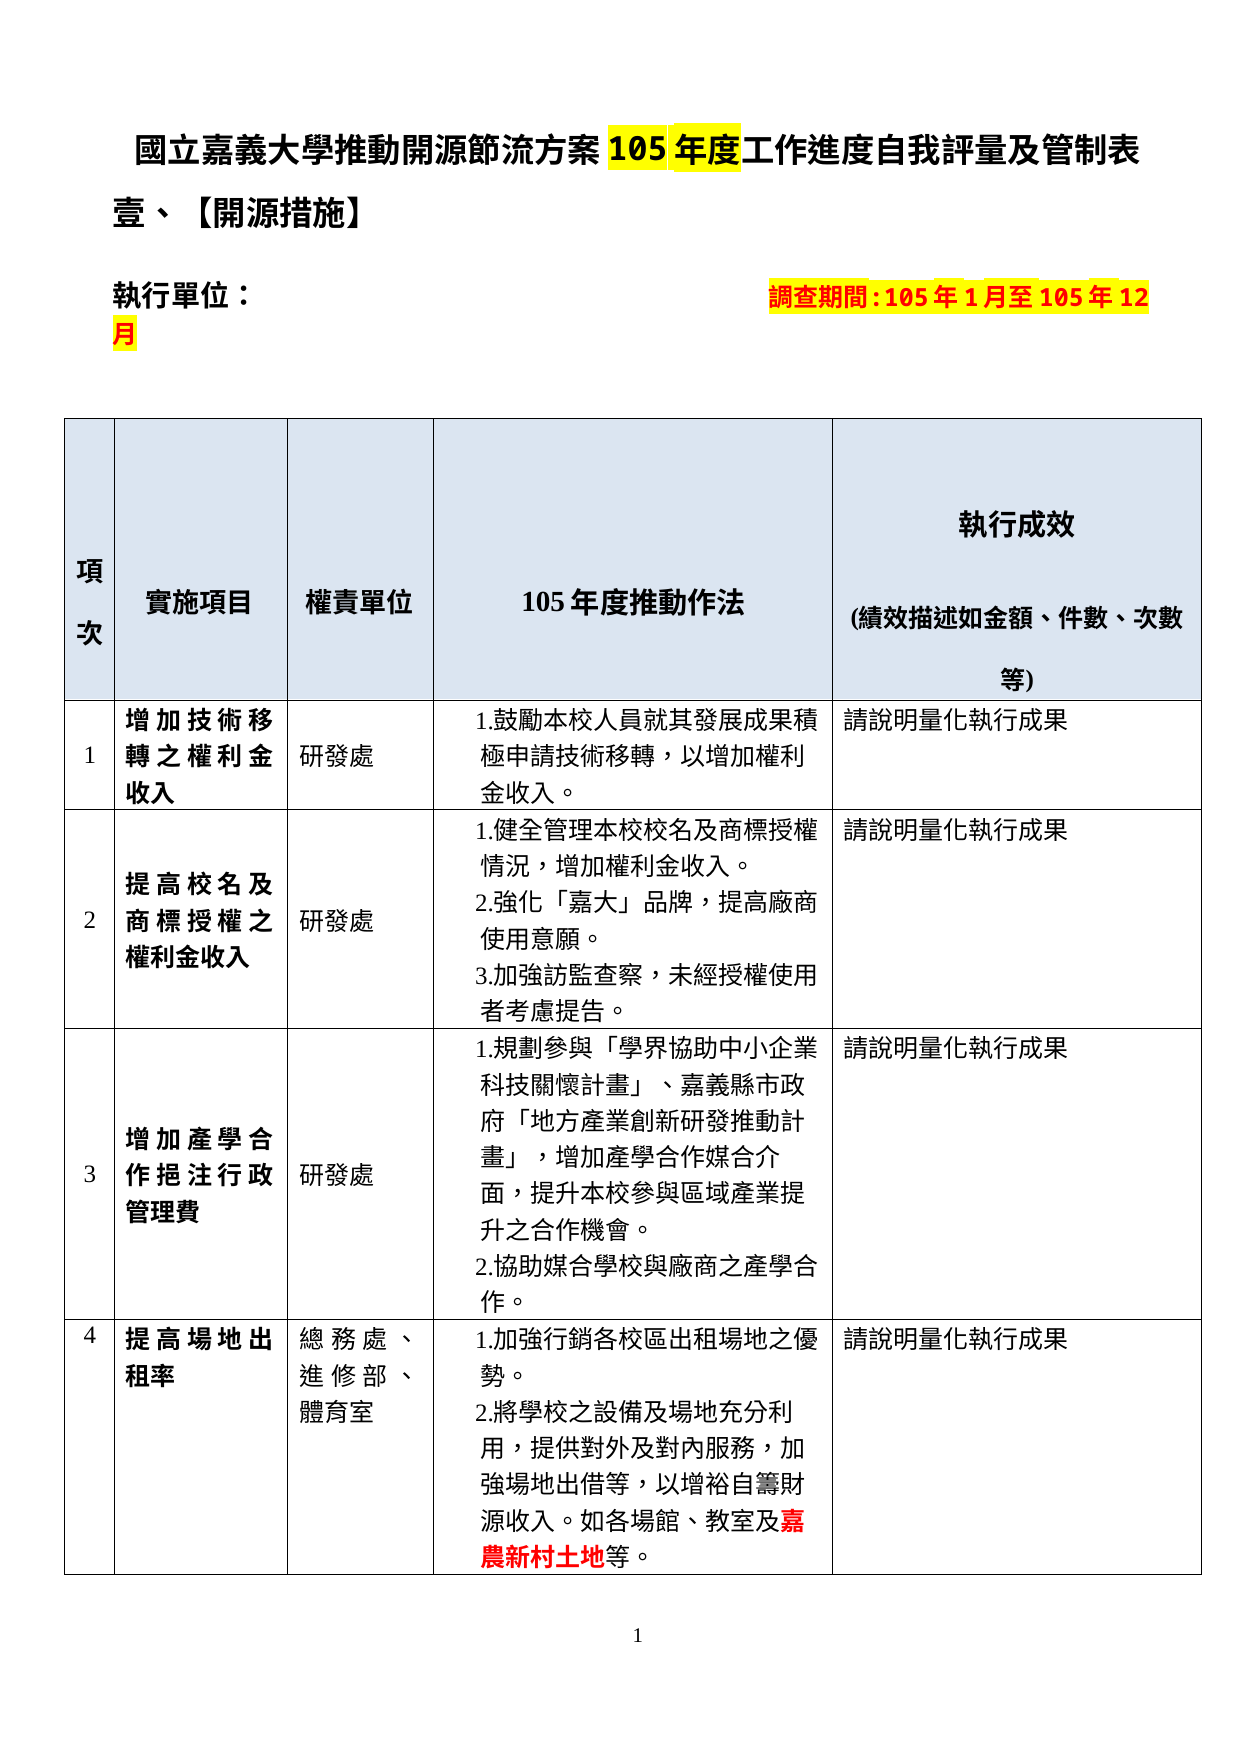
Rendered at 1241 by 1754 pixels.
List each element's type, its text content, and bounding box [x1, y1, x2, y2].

table_cell 研發處 [288, 701, 433, 809]
table_cell 總務處、進修部、體育室 [288, 1320, 433, 1574]
table_cell 請說明量化執行成果 [833, 810, 1201, 1028]
table_header 實施項目 [115, 419, 287, 699]
table_cell 研發處 [288, 810, 433, 1028]
table_header 執行成效 (績效描述如金額、件數、次數等) [833, 419, 1201, 699]
table_header 105年度推動作法 [434, 419, 832, 699]
table_header 項次 [65, 419, 114, 699]
table_cell 請說明量化執行成果 [833, 1029, 1201, 1319]
table_cell 請說明量化執行成果 [833, 1320, 1201, 1574]
table_cell 1 [65, 701, 114, 809]
table_cell 鼓勵本校人員就其發展成果積極申請技術移轉，以增加權利金收入。 [434, 701, 832, 809]
table_cell 健全管理本校校名及商標授權情況，增加權利金收入。 強化「嘉大」品牌，提高廠商使用意願。 加強訪監查察，未經授權使用者考慮提告。 [434, 810, 832, 1028]
table_cell 加強行銷各校區出租場地之優勢。 將學校之設備及場地充分利用，提供對外及對內服務，加強場地出借等，以增裕自籌財源收入。如各場館、教室及嘉農新村土地等。 林森校區樂育堂羽球場課餘及例假日出租以增裕收入。 [434, 1320, 832, 1574]
table_cell 2 [65, 810, 114, 1028]
table_cell 增加產學合作挹注行政管理費 [115, 1029, 287, 1319]
table_header 權責單位 [288, 419, 433, 699]
table_cell 研發處 [288, 1029, 433, 1319]
text 國立嘉義大學推動開源節流方案105年度工作進度自我評量及管制表 [112, 106, 1162, 168]
table_cell 提高場地出租率 [115, 1320, 287, 1574]
text 執行單位： 調查期間:105年1月至105年12月 [112, 273, 1162, 351]
table_cell 增加技術移轉之權利金收入 [115, 701, 287, 809]
table_cell 規劃參與「學界協助中小企業科技關懷計畫」、嘉義縣市政府「地方產業創新研發推動計畫」，增加產學合作媒合介面，提升本校參與區域產業提升之合作機會。 協助媒合學校與廠商之產學合作。 [434, 1029, 832, 1319]
table_cell 請說明量化執行成果 [833, 701, 1201, 809]
table_cell 4 [65, 1320, 114, 1574]
text 壹、【開源措施】 [112, 187, 1162, 235]
table_cell 3 [65, 1029, 114, 1319]
table_cell 提高校名及商標授權之權利金收入 [115, 810, 287, 1028]
